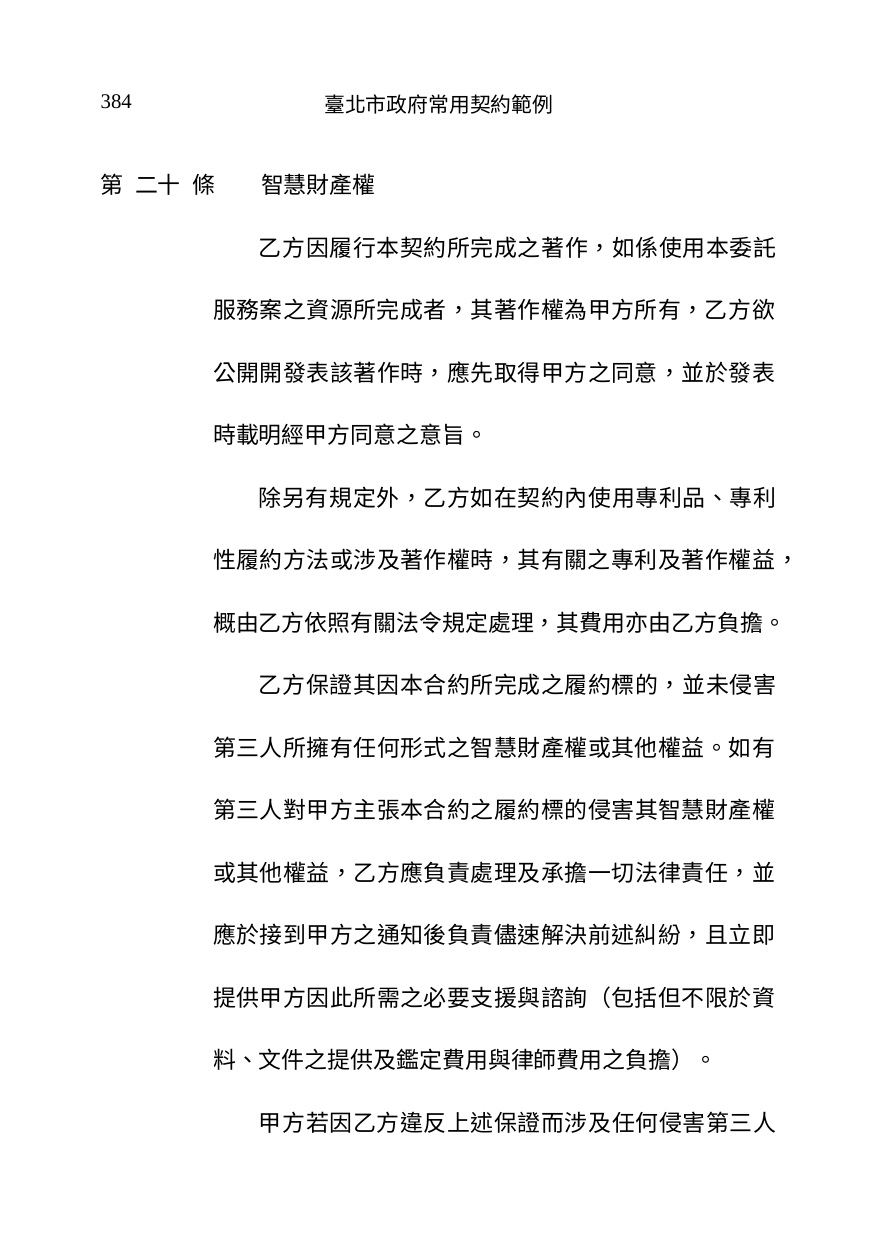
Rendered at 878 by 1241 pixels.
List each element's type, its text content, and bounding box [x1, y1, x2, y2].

text 乙方保證其因本合約所完成之履約標的，並未侵害第三人所擁有任何形式之智慧財產權或其他權益。如有第三人對甲方主張本合約之履約標的侵害其智慧財產權或其他權益，乙方應負責處理及承擔一切法律責任，並應於接到甲方之通知後負責儘速解決前述糾紛，且立即提供甲方因此所需之必要支援與諮詢（包括但不限於資料、文件之提供及鑑定費用與律師費用之負擔）。 [213, 642, 777, 1079]
text 甲方若因乙方違反上述保證而涉及任何侵害第三人智慧財產權或其他權益之侵權訴訟，乙方應自費延聘律師及專業人士為甲方提供辯護，並負擔甲方所需支付之賠償費用或和解金，且乙方應負責賠償甲方因此侵權訴訟所受之一切損失（包括但不限於訴訟費用、鑑定費用、律師費用及名譽損失）。但如乙方於通知後未如期提供上開辯護，甲方得自行延聘之，其費用由乙方負擔。 [213, 1079, 777, 1142]
text 第 二十 條 智慧財產權 [100, 142, 777, 204]
text 除另有規定外，乙方如在契約內使用專利品、專利性履約方法或涉及著作權時，其有關之專利及著作權益，概由乙方依照有關法令規定處理，其費用亦由乙方負擔。 [213, 454, 777, 642]
text 乙方因履行本契約所完成之著作，如係使用本委託服務案之資源所完成者，其著作權為甲方所有，乙方欲公開開發表該著作時，應先取得甲方之同意，並於發表時載明經甲方同意之意旨。 [213, 204, 777, 454]
